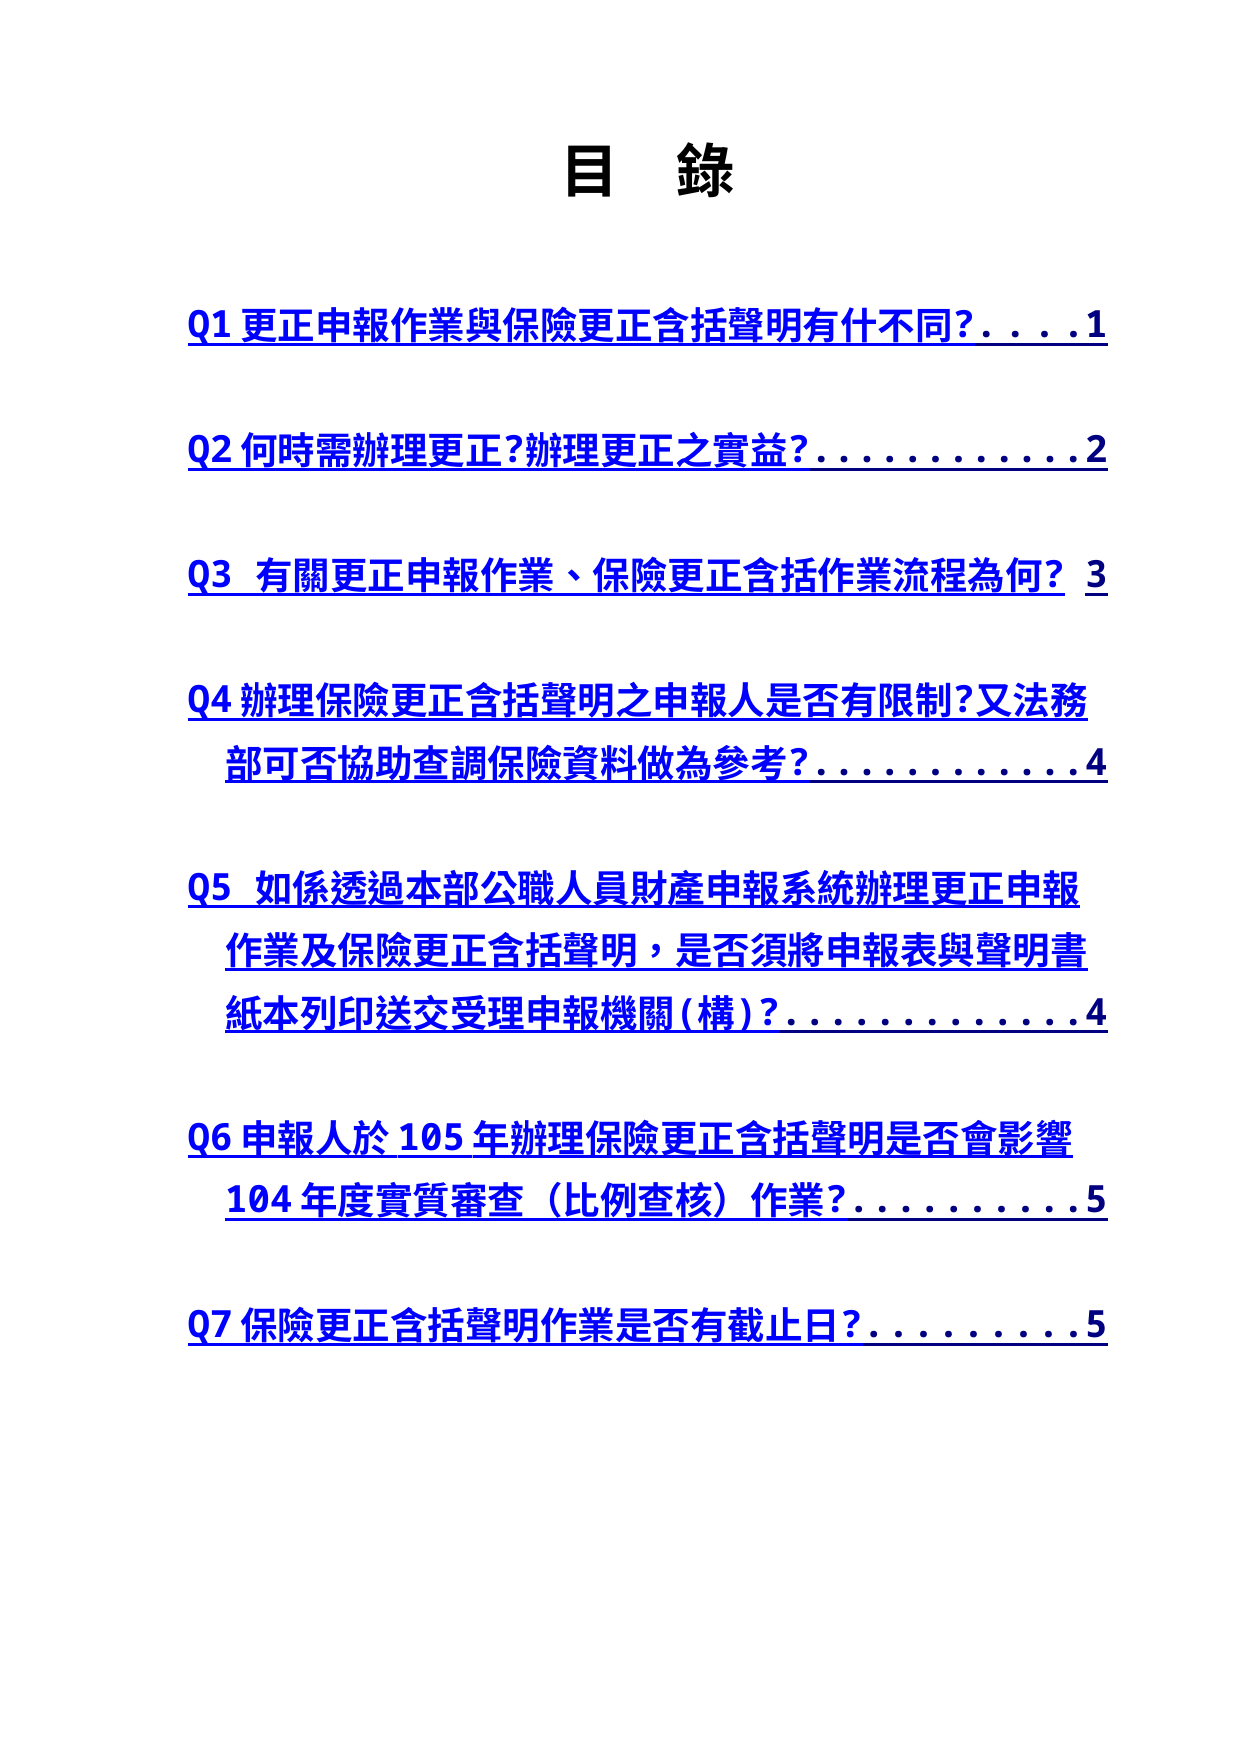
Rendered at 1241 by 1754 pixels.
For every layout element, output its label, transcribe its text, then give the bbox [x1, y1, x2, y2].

text Q5 如係透過本部公職人員財產申報系統辦理更正申報作業及保險更正含括聲明，是否須將申報表與聲明書紙本列印送交受理申報機關(構)? 4 [187, 844, 1107, 1032]
text Q3 有關更正申報作業、保險更正含括作業流程為何? 3 [187, 532, 1107, 594]
text Q7保險更正含括聲明作業是否有截止日? 5 [187, 1282, 1107, 1343]
text Q6申報人於105年辦理保險更正含括聲明是否會影響104年度實質審查（比例查核）作業? 5 [187, 1094, 1107, 1219]
text Q2何時需辦理更正?辦理更正之實益? 2 [187, 407, 1107, 468]
text Q4辦理保險更正含括聲明之申報人是否有限制?又法務部可否協助查調保險資料做為參考? 4 [187, 657, 1107, 782]
text Q1更正申報作業與保險更正含括聲明有什不同? 1 [187, 282, 1107, 343]
text 目 錄 [187, 94, 1107, 219]
